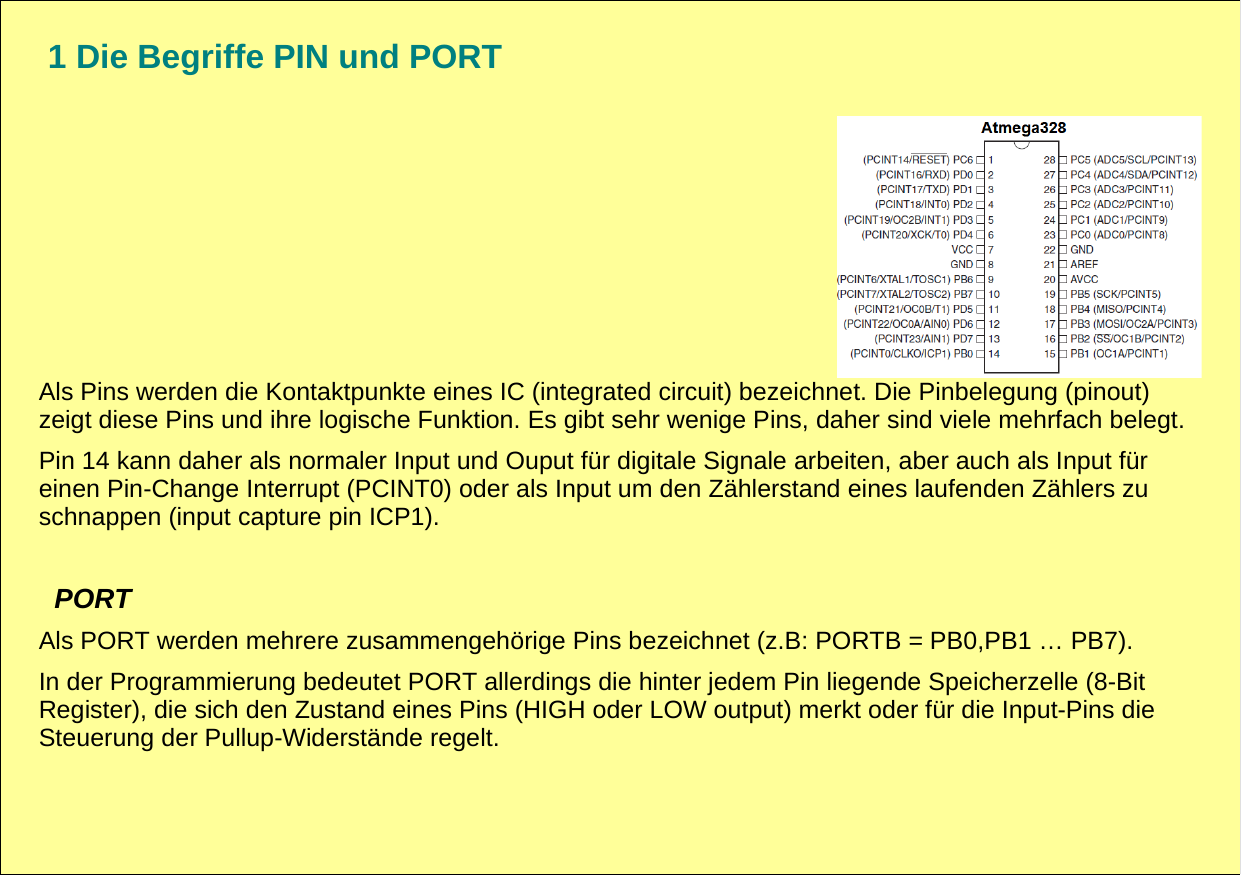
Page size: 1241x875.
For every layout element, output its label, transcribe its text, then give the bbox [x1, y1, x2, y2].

subtitle PORT [38, 583, 1202, 614]
text In der Programmierung bedeutet PORT allerdings die hinter jedem Pin liegende Speicherzelle (8-Bit Register), die sich den Zustand eines Pins (HIGH oder LOW output) merkt oder für die Input-Pins die Steuerung der Pullup-Widerstände regelt. [38, 668, 1202, 752]
text Als Pins werden die Kontaktpunkte eines IC (integrated circuit) bezeichnet. Die Pinbelegung (pinout) zeigt diese Pins und ihre logische Funktion. Es gibt sehr wenige Pins, daher sind viele mehrfach belegt. [38, 129, 1202, 434]
text Pin 14 kann daher als normaler Input und Ouput für digitale Signale arbeiten, aber auch als Input für einen Pin-Change Interrupt (PCINT0) oder als Input um den Zählerstand eines laufenden Zählers zu schnappen (input capture pin ICP1). [38, 446, 1202, 531]
text Als PORT werden mehrere zusammengehörige Pins bezeichnet (z.B: PORTB = PB0,PB1 … PB7). [38, 627, 1202, 655]
picture [837, 116, 1202, 378]
subtitle Die Begriffe PIN und PORT [38, 38, 1202, 76]
